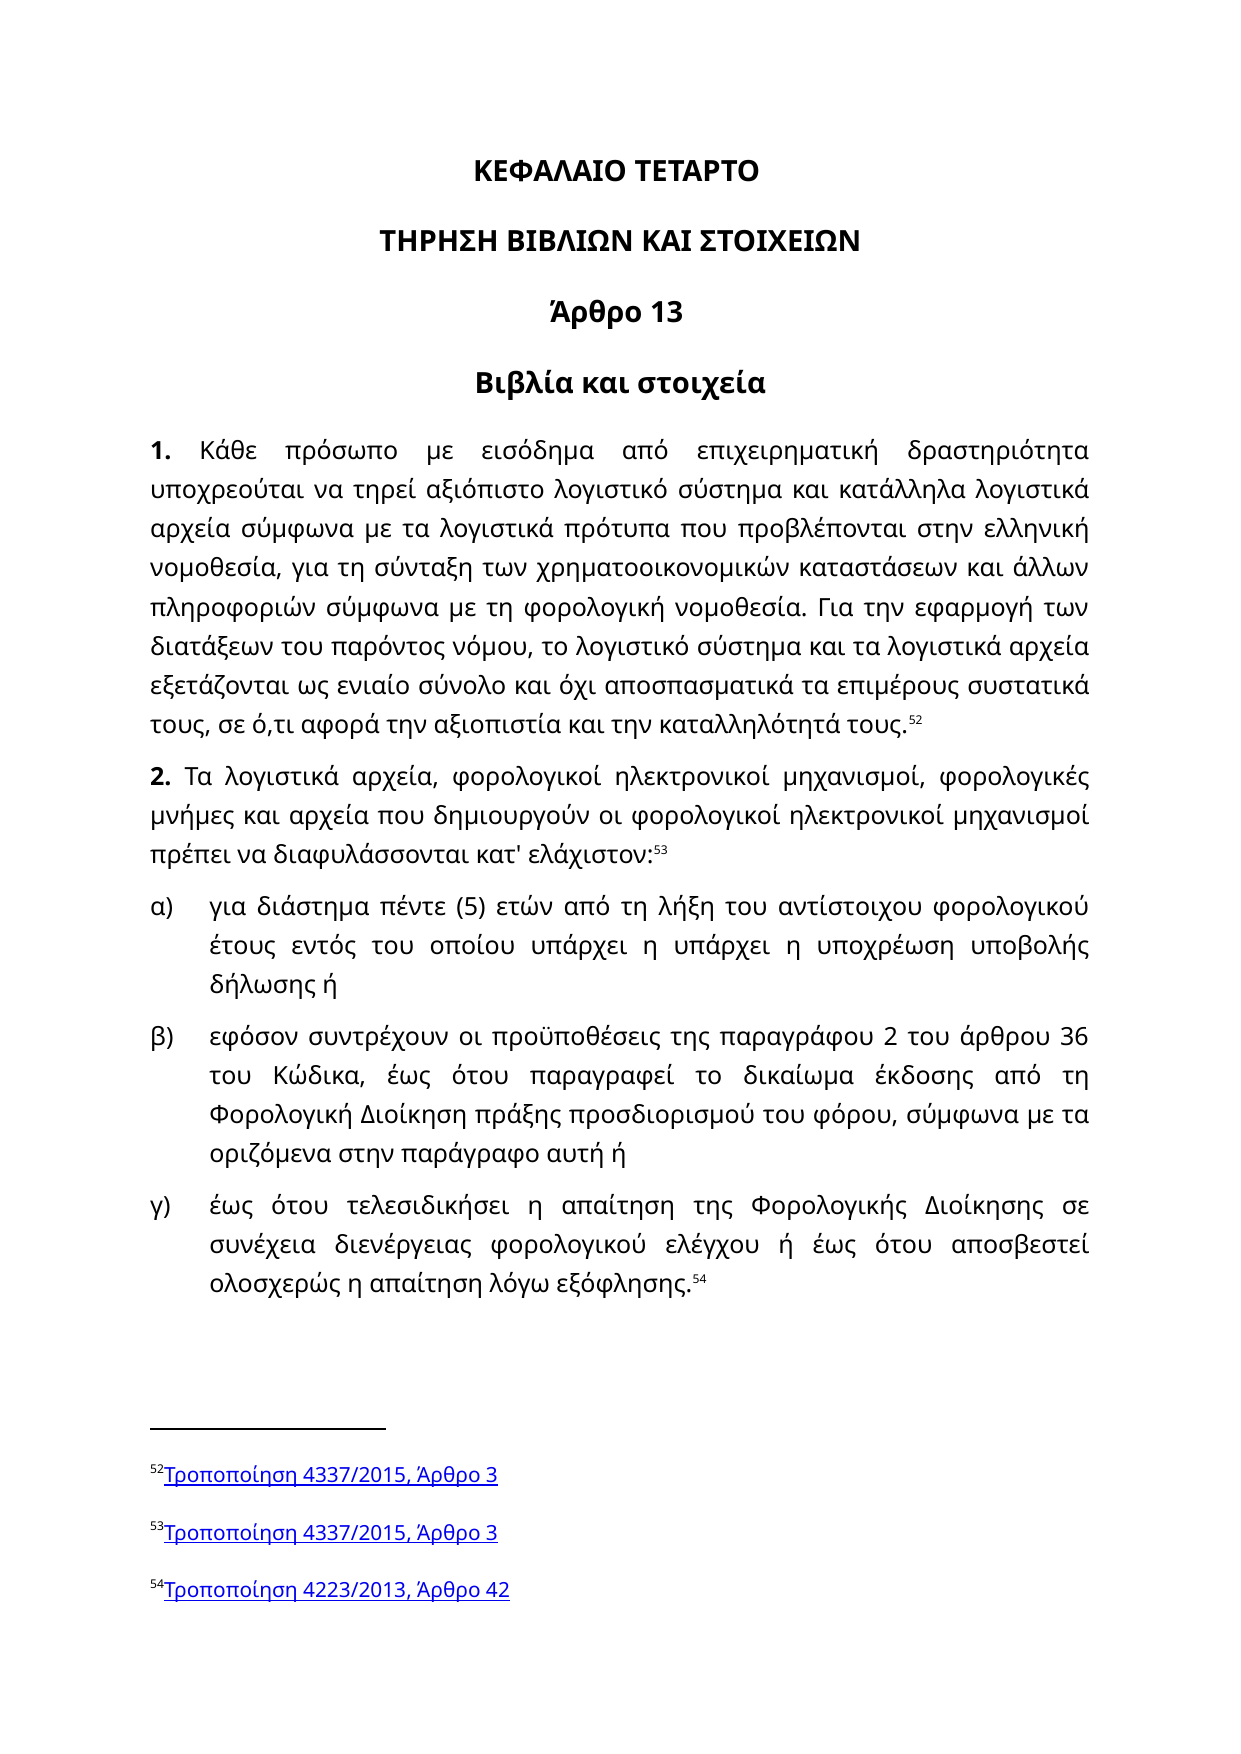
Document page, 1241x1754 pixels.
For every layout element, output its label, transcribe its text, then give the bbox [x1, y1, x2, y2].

list β) εφόσον συντρέχουν οι προϋποθέσεις της παραγράφου 2 του άρθρου 36 του Κώδικα, έως ότου παραγραφεί το δικαίωμα έκδοσης από τη Φορολογική Διοίκηση πράξης προσδιορισμού του φόρου, σύμφωνα με τα οριζόμενα στην παράγραφο αυτή ή [150, 1018, 1090, 1170]
list γ) έως ότου τελεσιδικήσει η απαίτηση της Φορολογικής Διοίκησης σε συνέχεια διενέργειας φορολογικού ελέγχου ή έως ότου αποσβεστεί ολοσχερώς η απαίτηση λόγω εξόφλησης. [150, 1187, 1090, 1300]
subtitle ΚΕΦΑΛΑΙΟ ΤΕΤΑΡΤΟ [150, 150, 1090, 190]
text 2. Τα λογιστικά αρχεία, φορολογικοί ηλεκτρονικοί μηχανισμοί, φορολογικές μνήμες και αρχεία που δημιουργούν οι φορολογικοί ηλεκτρονικοί μηχανισμοί πρέπει να διαφυλάσσονται κατ' ελάχιστον: [150, 758, 1090, 871]
text Τροποποίηση 4337/2015, Άρθρο 3 [150, 1518, 1090, 1546]
text Τροποποίηση 4337/2015, Άρθρο 3 [150, 1460, 1090, 1489]
subtitle ΤΗΡΗΣΗ ΒΙΒΛΙΩΝ ΚΑΙ ΣΤΟΙΧΕΙΩΝ [150, 221, 1090, 260]
subtitle Άρθρο 13 [150, 291, 1090, 331]
text Τροποποίηση 4223/2013, Άρθρο 42 [150, 1576, 1090, 1604]
subtitle Βιβλία και στοιχεία [150, 362, 1090, 402]
list α) για διάστημα πέντε (5) ετών από τη λήξη του αντίστοιχου φορολογικού έτους εντός του οποίου υπάρχει η υπάρχει η υποχρέωση υποβολής δήλωσης ή [150, 888, 1090, 1001]
text 1. Κάθε πρόσωπο με εισόδημα από επιχειρηματική δραστηριότητα υποχρεούται να τηρεί αξιόπιστο λογιστικό σύστημα και κατάλληλα λογιστικά αρχεία σύμφωνα με τα λογιστικά πρότυπα που προβλέπονται στην ελληνική νομοθεσία, για τη σύνταξη των χρηματοοικονομικών καταστάσεων και άλλων πληροφοριών σύμφωνα με τη φορολογική νομοθεσία. Για την εφαρμογή των διατάξεων του παρόντος νόμου, το λογιστικό σύστημα και τα λογιστικά αρχεία εξετάζονται ως ενιαίο σύνολο και όχι αποσπασματικά τα επιμέρους συστατικά τους, σε ό,τι αφορά την αξιοπιστία και την καταλληλότητά τους. [150, 432, 1090, 741]
